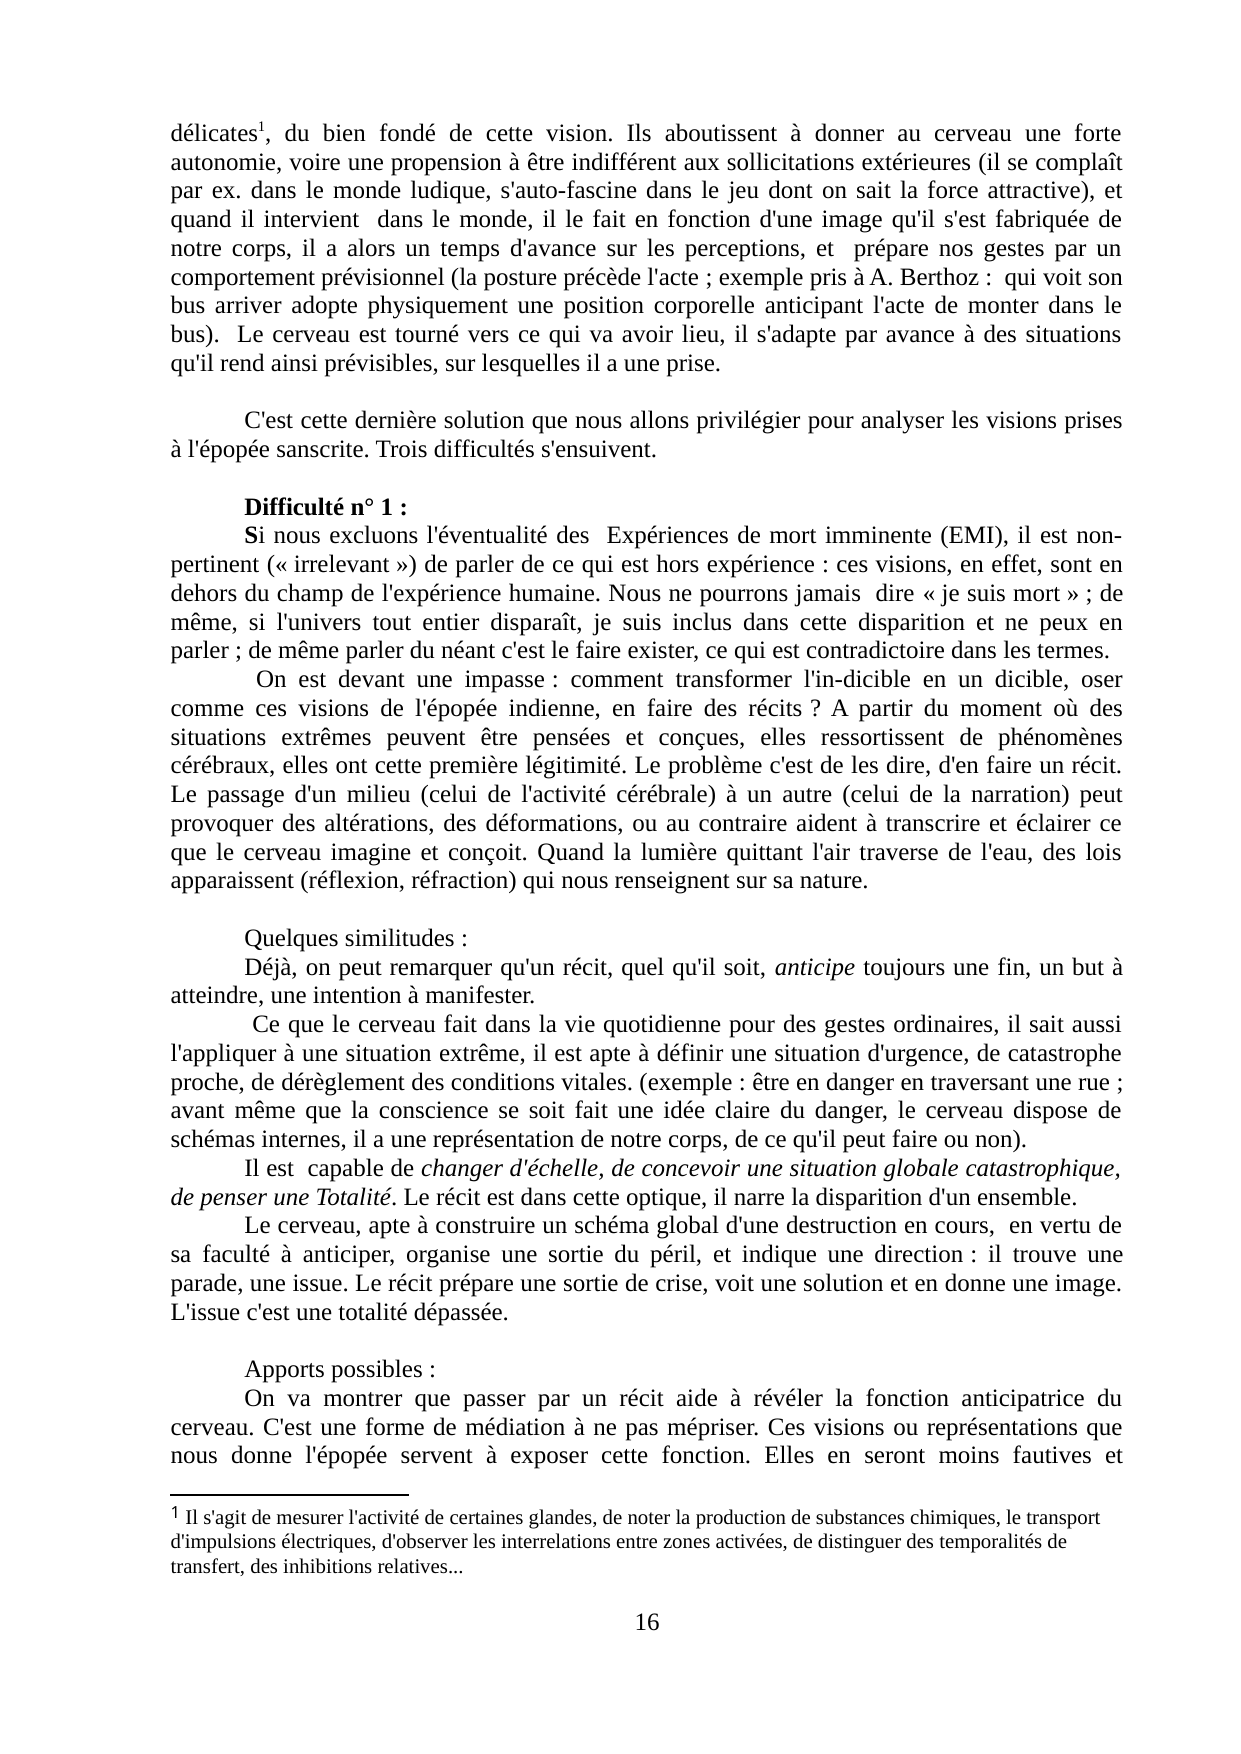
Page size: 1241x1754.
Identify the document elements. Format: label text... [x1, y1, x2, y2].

text Quelques similitudes : [170, 923, 1123, 952]
text On va montrer que passer par un récit aide à révéler la fonction anticipatrice du cerveau. C'est une forme de médiation à ne pas mépriser. Ces visions ou représentations que nous donne l'épopée servent à exposer cette fonction. Elles en seront moins fautives et [170, 1383, 1123, 1469]
text Il est capable de changer d'échelle, de concevoir une situation globale catastrophique, de penser une Totalité. Le récit est dans cette optique, il narre la disparition d'un ensemble. [170, 1153, 1123, 1211]
text Apports possibles : [170, 1354, 1123, 1383]
text Difficulté n° 1 : [170, 492, 1123, 521]
text Il s'agit de mesurer l'activité de certaines glandes, de noter la production de substances chimiques, le transport d'impulsions électriques, d'observer les interrelations entre zones activées, de distinguer des temporalités de transfert, des inhibitions relatives... [170, 1501, 1123, 1578]
text C'est cette dernière solution que nous allons privilégier pour analyser les visions prises à l'épopée sanscrite. Trois difficultés s'ensuivent. [170, 406, 1123, 463]
text - selon une particularité cérébrale, à savoir la capacité à anticiper : notre cerveau est programmé pour se projeter, préparer une action, transformer du potentiel en réel. Il le fait en ayant des schéma tout prêts, des modèles d'action et de réaction, qui servent à devancer son action et à anticiper un futur. Je vais me servir, pour cela, des ouvrages du neurophysiologiste Alain Berthoz, professeur au Collège de France. Cette vision du cerveau en tant qu'organe favorisant l'anticipation peut paraître triviale mais elle rompt avec l'idée de fonctions d'enregistrement et de corrélations régulatrices dans lesquelles on a cantonné l'activité cérébrale. Les travaux d'A. Berthoz établissent les preuves, par une série d'expériences délicates, du bien fondé de cette vision. Ils aboutissent à donner au cerveau une forte autonomie, voire une propension à être indifférent aux sollicitations extérieures (il se complaît par ex. dans le monde ludique, s'auto-fascine dans le jeu dont on sait la force attractive), et quand il intervient dans le monde, il le fait en fonction d'une image qu'il s'est fabriquée de notre corps, il a alors un temps d'avance sur les perceptions, et prépare nos gestes par un comportement prévisionnel (la posture précède l'acte ; exemple pris à A. Berthoz : qui voit son bus arriver adopte physiquement une position corporelle anticipant l'acte de monter dans le bus). Le cerveau est tourné vers ce qui va avoir lieu, il s'adapte par avance à des situations qu'il rend ainsi prévisibles, sur lesquelles il a une prise. [170, 118, 1123, 377]
text Si nous excluons l'éventualité des Expériences de mort imminente (EMI), il est non-pertinent (« irrelevant ») de parler de ce qui est hors expérience : ces visions, en effet, sont en dehors du champ de l'expérience humaine. Nous ne pourrons jamais dire « je suis mort » ; de même, si l'univers tout entier disparaît, je suis inclus dans cette disparition et ne peux en parler ; de même parler du néant c'est le faire exister, ce qui est contradictoire dans les termes. [170, 521, 1123, 664]
text On est devant une impasse : comment transformer l'in-dicible en un dicible, oser comme ces visions de l'épopée indienne, en faire des récits ? A partir du moment où des situations extrêmes peuvent être pensées et conçues, elles ressortissent de phénomènes cérébraux, elles ont cette première légitimité. Le problème c'est de les dire, d'en faire un récit. Le passage d'un milieu (celui de l'activité cérébrale) à un autre (celui de la narration) peut provoquer des altérations, des déformations, ou au contraire aident à transcrire et éclairer ce que le cerveau imagine et conçoit. Quand la lumière quittant l'air traverse de l'eau, des lois apparaissent (réflexion, réfraction) qui nous renseignent sur sa nature. [170, 664, 1123, 894]
text Ce que le cerveau fait dans la vie quotidienne pour des gestes ordinaires, il sait aussi l'appliquer à une situation extrême, il est apte à définir une situation d'urgence, de catastrophe proche, de dérèglement des conditions vitales. (exemple : être en danger en traversant une rue ; avant même que la conscience se soit fait une idée claire du danger, le cerveau dispose de schémas internes, il a une représentation de notre corps, de ce qu'il peut faire ou non). [170, 1009, 1123, 1153]
text Déjà, on peut remarquer qu'un récit, quel qu'il soit, anticipe toujours une fin, un but à atteindre, une intention à manifester. [170, 952, 1123, 1009]
text Le cerveau, apte à construire un schéma global d'une destruction en cours, en vertu de sa faculté à anticiper, organise une sortie du péril, et indique une direction : il trouve une parade, une issue. Le récit prépare une sortie de crise, voit une solution et en donne une image. L'issue c'est une totalité dépassée. [170, 1211, 1123, 1326]
